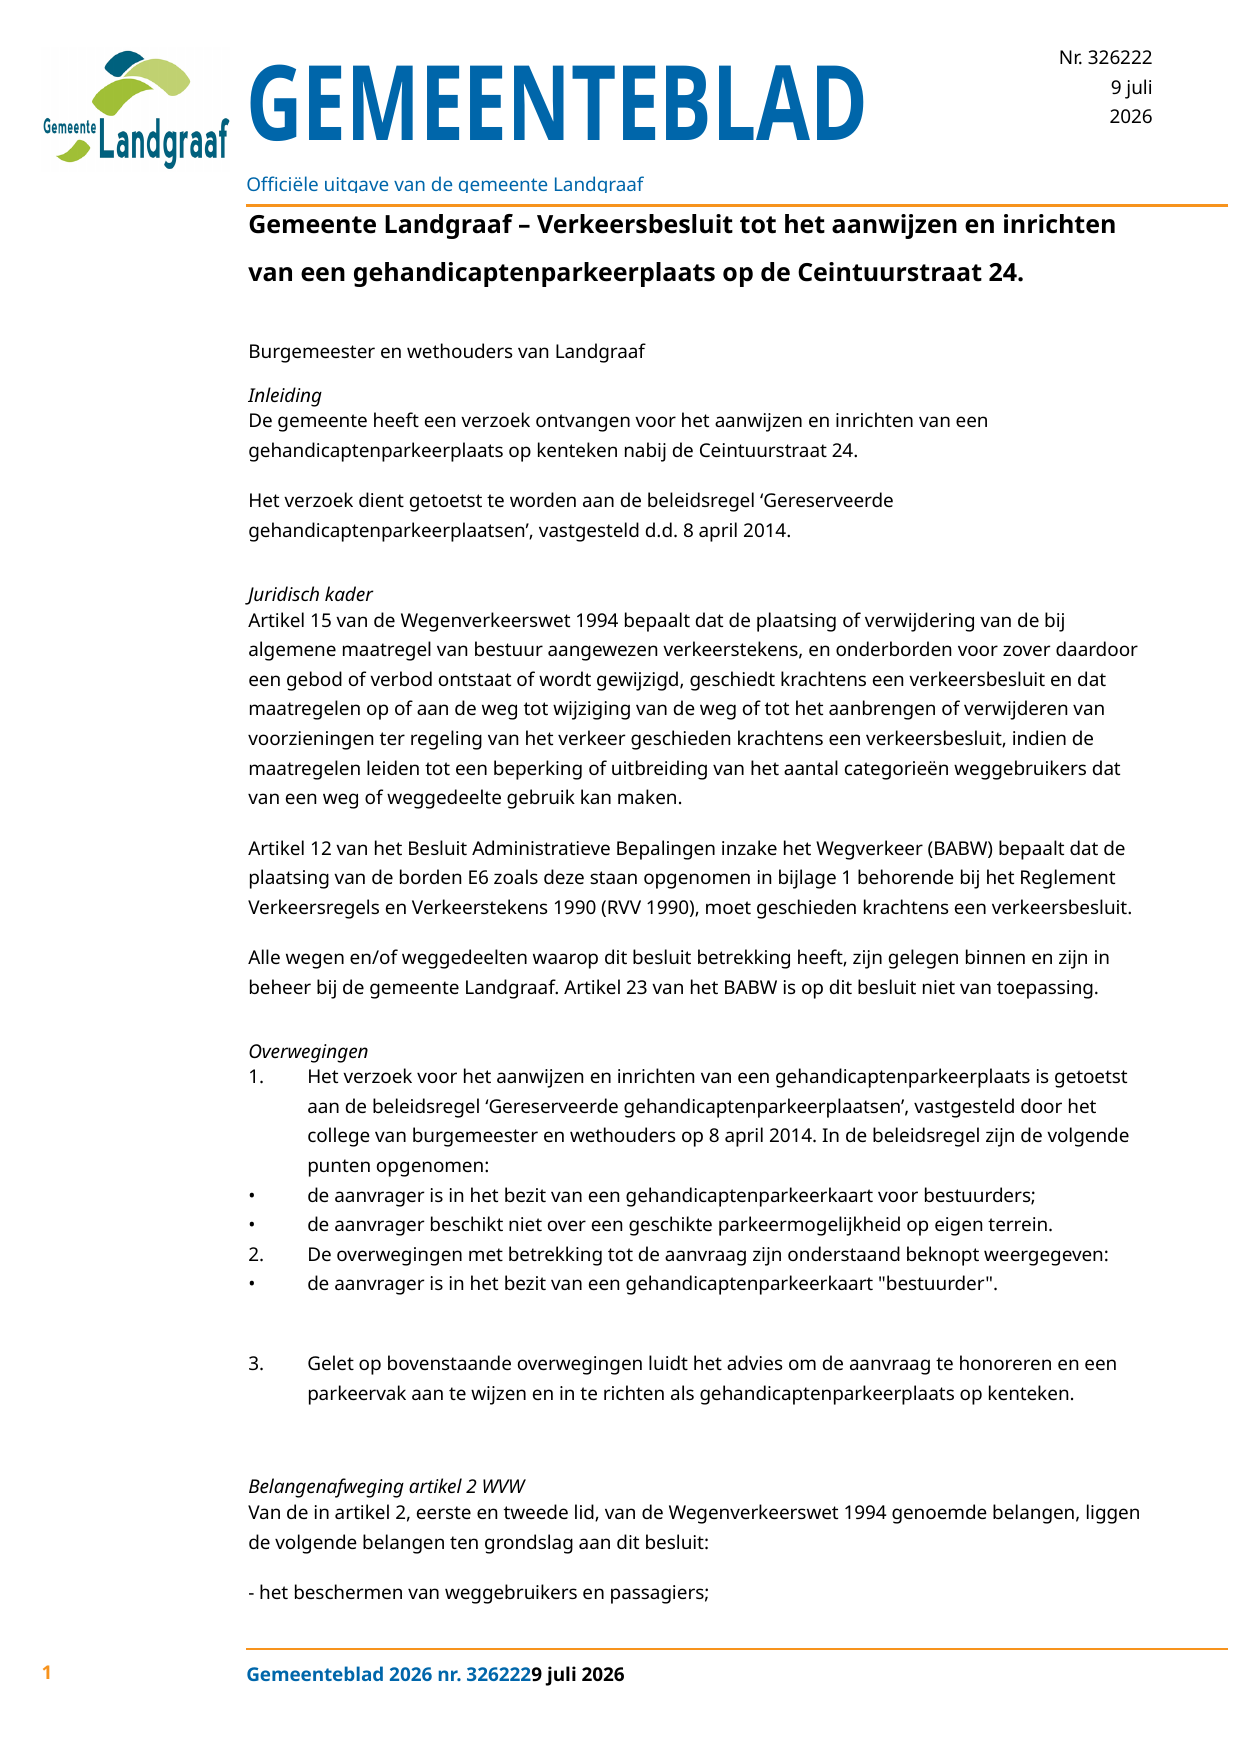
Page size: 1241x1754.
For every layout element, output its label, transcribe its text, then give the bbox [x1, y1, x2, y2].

list de aanvrager beschikt niet over een geschikte parkeermogelijkheid op eigen terrein. [248, 1211, 1152, 1237]
text Alle wegen en/of weggedeelten waarop dit besluit betrekking heeft, zijn gelegen binnen en zijn in beheer bij de gemeente Landgraaf. Artikel 23 van het BABW is op dit besluit niet van toepassing. [248, 944, 1152, 999]
text Artikel 15 van de Wegenverkeerswet 1994 bepaalt dat de plaatsing of verwijdering van de bij algemene maatregel van bestuur aangewezen verkeerstekens, en onderborden voor zover daardoor een gebod of verbod ontstaat of wordt gewijzigd, geschiedt krachtens een verkeersbesluit en dat maatregelen op of aan de weg tot wijziging van de weg of tot het aanbrengen of verwijderen van voorzieningen ter regeling van het verkeer geschieden krachtens een verkeersbesluit, indien de maatregelen leiden tot een beperking of uitbreiding van het aantal categorieën weggebruikers dat van een weg of weggedeelte gebruik kan maken. [248, 607, 1152, 810]
text Het verzoek dient getoetst te worden aan de beleidsregel ‘Gereserveerde gehandicaptenparkeerplaatsen’, vastgesteld d.d. 8 april 2014. [248, 487, 1152, 543]
list Gelet op bovenstaande overwegingen luidt het advies om de aanvraag te honoreren en een parkeervak aan te wijzen en in te richten als gehandicaptenparkeerplaats op kenteken. [248, 1351, 1152, 1406]
text Juridisch kader [248, 581, 1152, 607]
list Het verzoek voor het aanwijzen en inrichten van een gehandicaptenparkeerplaats is getoetst aan de beleidsregel ‘Gereserveerde gehandicaptenparkeerplaatsen’, vastgesteld door het college van burgemeester en wethouders op 8 april 2014. In de beleidsregel zijn de volgende punten opgenomen: [248, 1063, 1152, 1178]
text Artikel 12 van het Besluit Administratieve Bepalingen inzake het Wegverkeer (BABW) bepaalt dat de plaatsing van de borden E6 zoals deze staan opgenomen in bijlage 1 behorende bij het Reglement Verkeersregels en Verkeerstekens 1990 (RVV 1990), moet geschieden krachtens een verkeersbesluit. [248, 835, 1152, 919]
picture [41, 47, 231, 172]
text Overwegingen [248, 1038, 1152, 1063]
list de aanvrager is in het bezit van een gehandicaptenparkeerkaart voor bestuurders; [248, 1182, 1152, 1208]
text - het beschermen van weggebruikers en passagiers; [248, 1579, 1152, 1605]
text Van de in artikel 2, eerste en tweede lid, van de Wegenverkeerswet 1994 genoemde belangen, liggen de volgende belangen ten grondslag aan dit besluit: [248, 1499, 1152, 1555]
text Burgemeester en wethouders van Landgraaf [248, 339, 1152, 364]
list de aanvrager is in het bezit van een gehandicaptenparkeerkaart "bestuurder". [248, 1271, 1152, 1296]
text Inleiding [248, 382, 1152, 407]
list De overwegingen met betrekking tot de aanvraag zijn onderstaand beknopt weergegeven: [248, 1241, 1152, 1267]
text Gemeente Landgraaf – Verkeersbesluit tot het aanwijzen en inrichten van een gehandicaptenparkeerplaats op de Ceintuurstraat 24. [248, 207, 1152, 288]
text Belangenafweging artikel 2 WVW [248, 1474, 1152, 1499]
text De gemeente heeft een verzoek ontvangen voor het aanwijzen en inrichten van een gehandicaptenparkeerplaats op kenteken nabij de Ceintuurstraat 24. [248, 407, 1152, 463]
